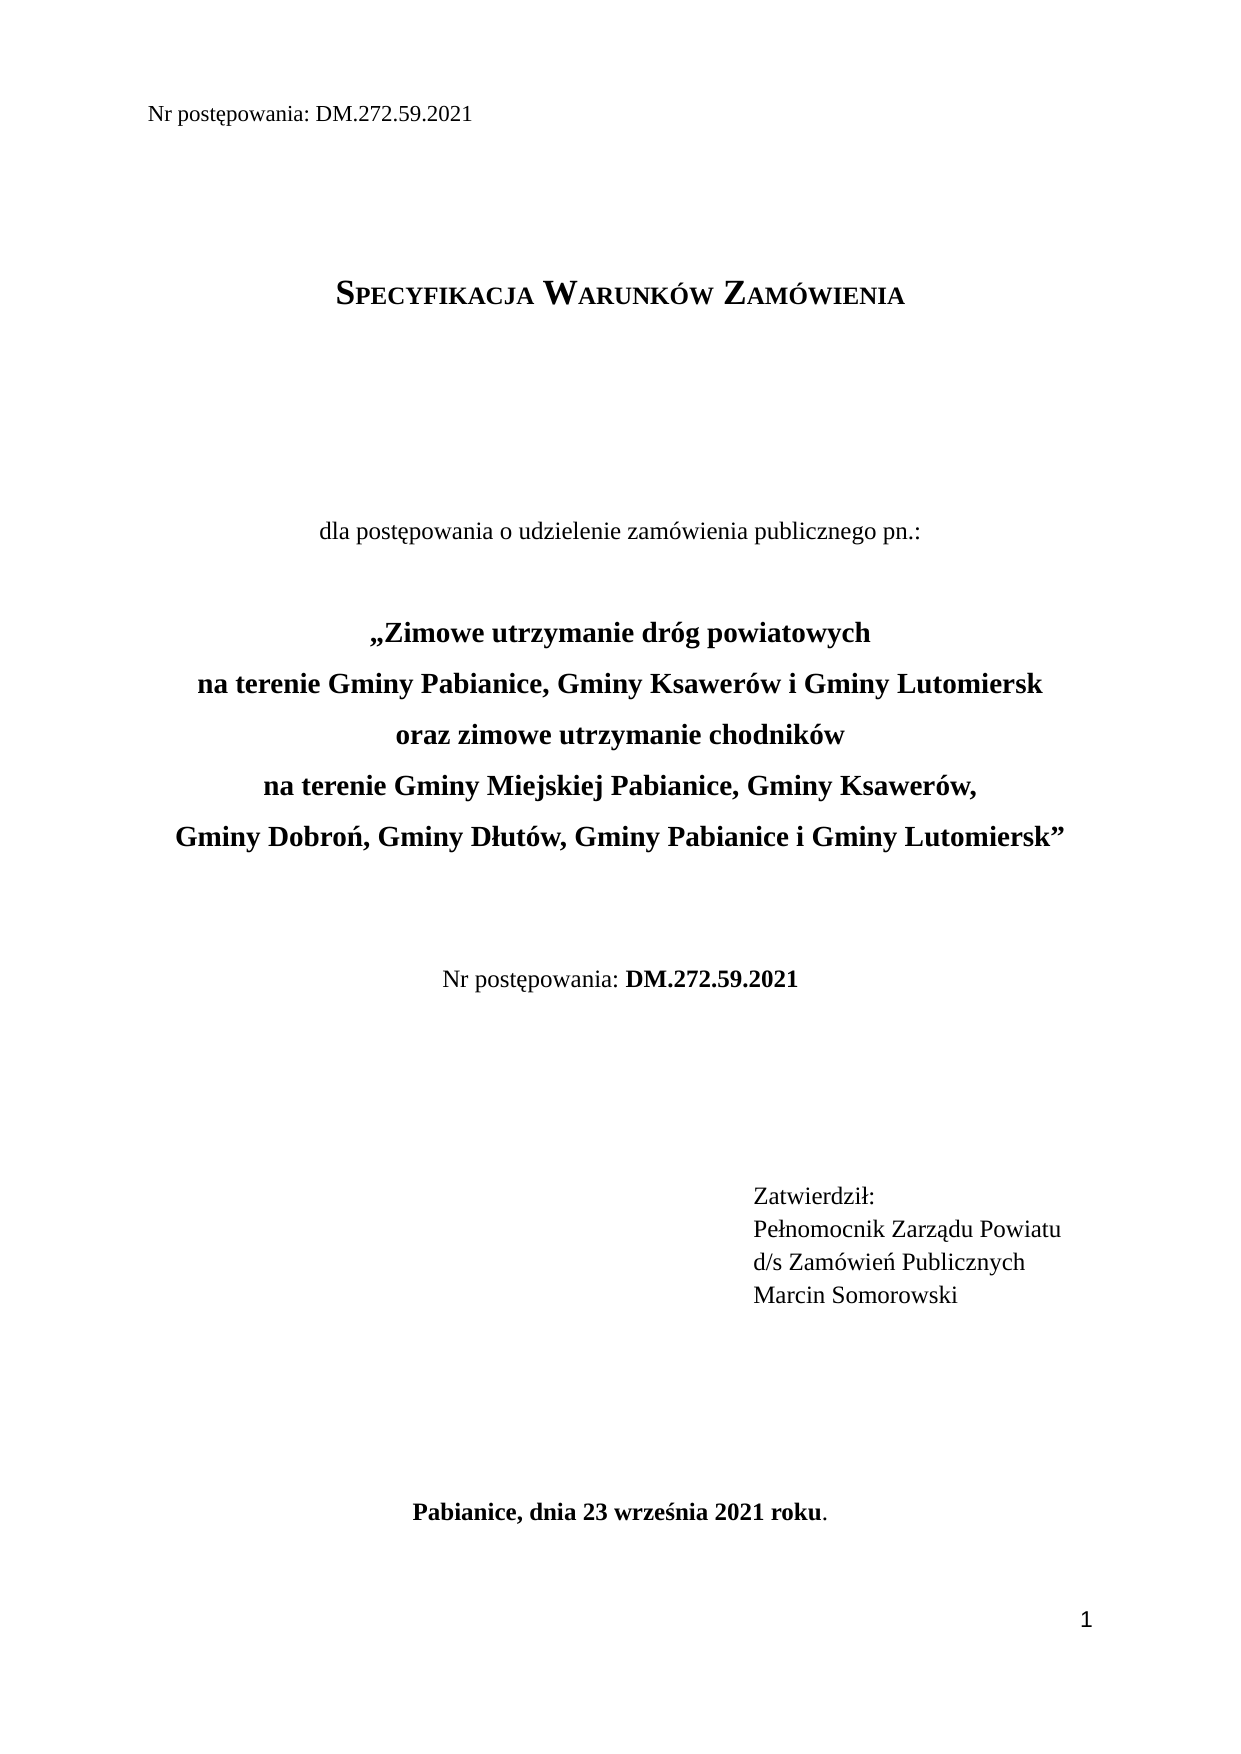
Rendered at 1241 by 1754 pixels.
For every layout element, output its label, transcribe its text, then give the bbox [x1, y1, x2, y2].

text Nr postępowania: DM.272.59.2021 [148, 964, 1093, 993]
text Zatwierdził: [753, 1181, 1093, 1210]
text d/s Zamówień Publicznych [753, 1247, 1093, 1276]
text Gminy Dobroń, Gminy Dłutów, Gminy Pabianice i Gminy Lutomiersk” [148, 819, 1093, 853]
text oraz zimowe utrzymanie chodników [148, 717, 1093, 751]
text Marcin Somorowski [753, 1280, 1093, 1309]
text Pabianice, dnia 23 września 2021 roku. [148, 1497, 1093, 1526]
text SPECYFIKACJA WARUNKÓW ZAMÓWIENIA [148, 272, 1093, 312]
text Pełnomocnik Zarządu Powiatu [753, 1214, 1093, 1243]
text na terenie Gminy Miejskiej Pabianice, Gminy Ksawerów, [148, 768, 1093, 802]
text dla postępowania o udzielenie zamówienia publicznego pn.: [148, 516, 1093, 545]
text na terenie Gminy Pabianice, Gminy Ksawerów i Gminy Lutomiersk [148, 666, 1093, 700]
text „Zimowe utrzymanie dróg powiatowych [148, 615, 1093, 649]
